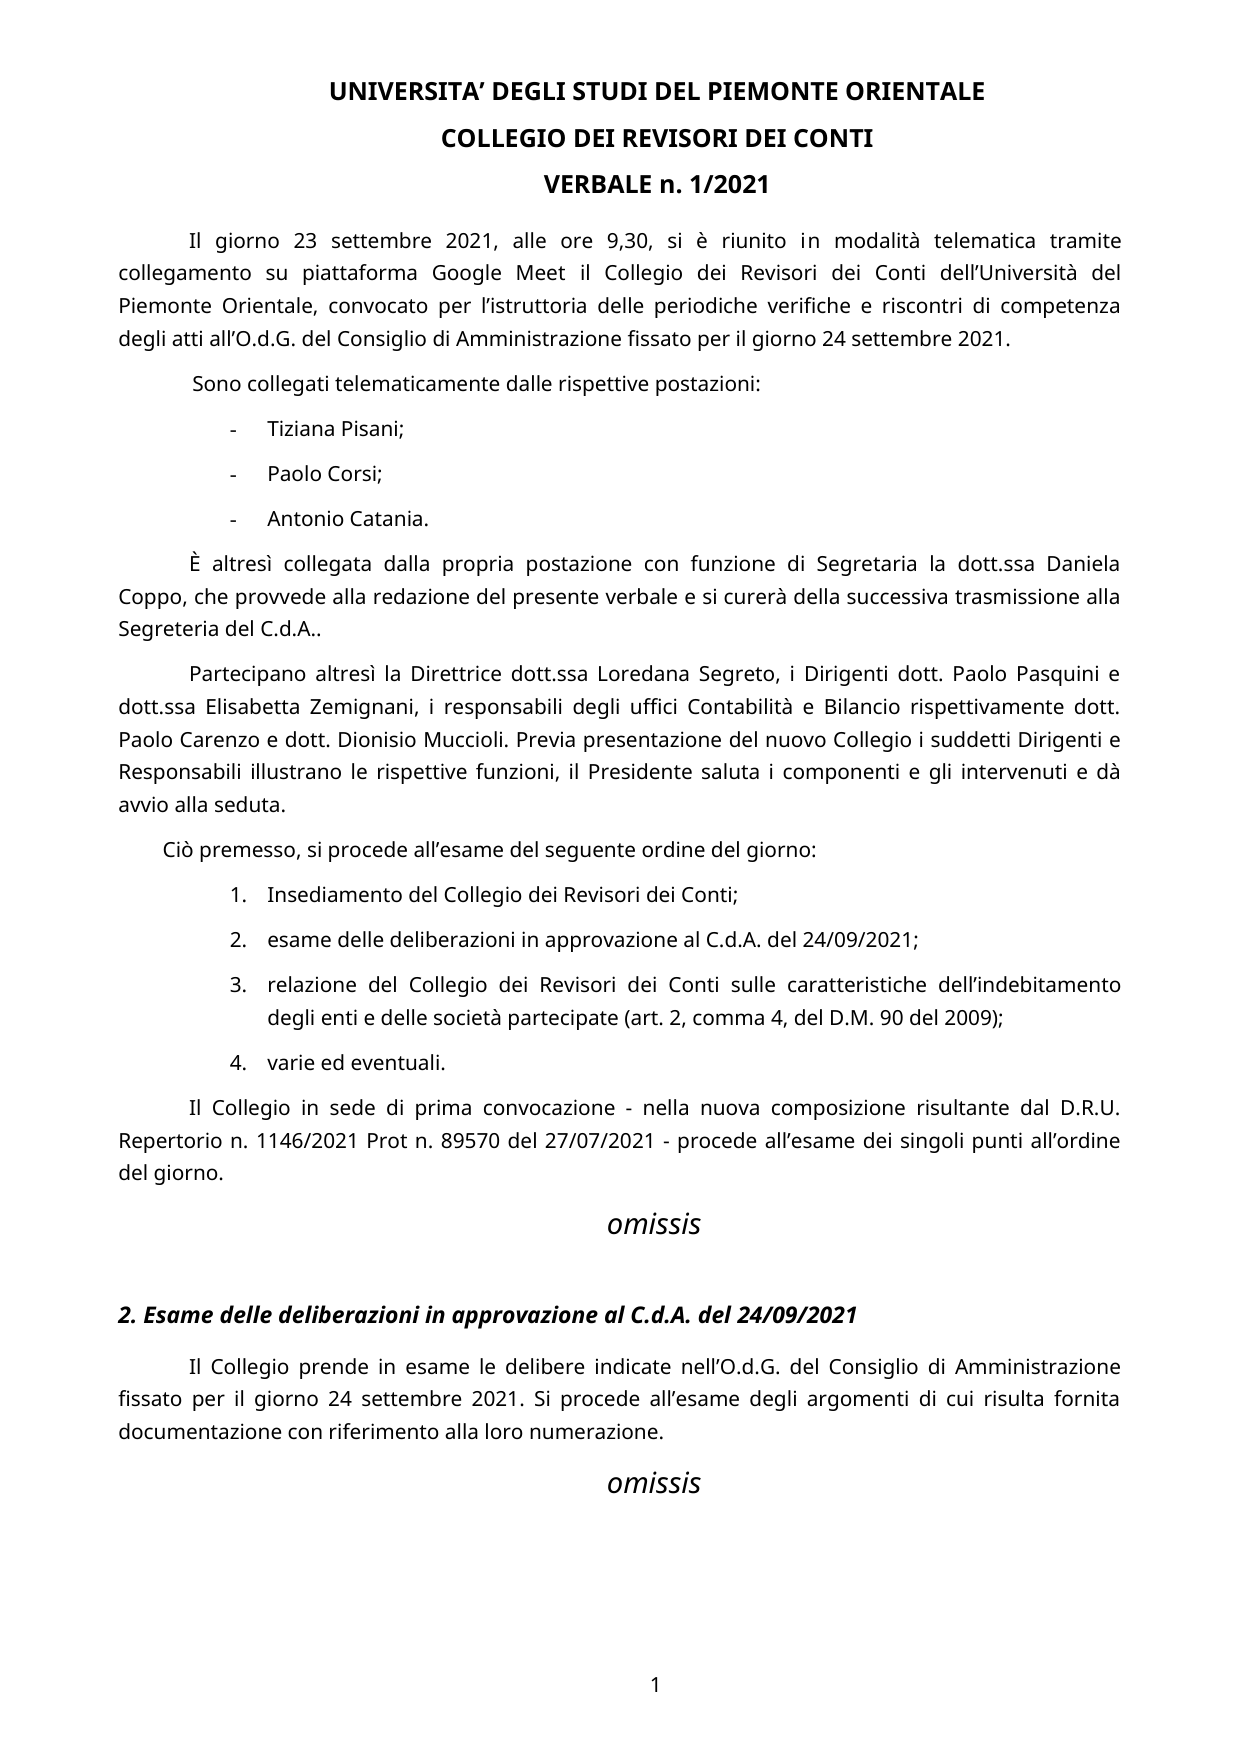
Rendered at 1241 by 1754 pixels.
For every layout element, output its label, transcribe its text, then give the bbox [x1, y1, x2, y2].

subtitle 2. Esame delle deliberazioni in approvazione al C.d.A. del 24/09/2021 [118, 1299, 1122, 1330]
list Insediamento del Collegio dei Revisori dei Conti; [229, 880, 1122, 909]
text VERBALE n. 1/2021 [118, 167, 1122, 201]
text omissis [118, 1462, 1122, 1502]
text UNIVERSITA’ DEGLI STUDI DEL PIEMONTE ORIENTALE [118, 74, 1122, 108]
text omissis [118, 1203, 1122, 1243]
list relazione del Collegio dei Revisori dei Conti sulle caratteristiche dell’indebitamento degli enti e delle società partecipate (art. 2, comma 4, del D.M. 90 del 2009); [229, 970, 1122, 1031]
list Tiziana Pisani; [229, 414, 1122, 442]
list Antonio Catania. [229, 504, 1122, 533]
text Il giorno 23 settembre 2021, alle ore 9,30, si è riunito in modalità telematica tramite collegamento su piattaforma Google Meet il Collegio dei Revisori dei Conti dell’Università del Piemonte Orientale, convocato per l’istruttoria delle periodiche verifiche e riscontri di competenza degli atti all’O.d.G. del Consiglio di Amministrazione fissato per il giorno 24 settembre 2021. [118, 226, 1122, 352]
text È altresì collegata dalla propria postazione con funzione di Segretaria la dott.ssa Daniela Coppo, che provvede alla redazione del presente verbale e si curerà della successiva trasmissione alla Segreteria del C.d.A.. [118, 549, 1122, 643]
text Ciò premesso, si procede all’esame del seguente ordine del giorno: [118, 835, 1122, 863]
text Il Collegio in sede di prima convocazione - nella nuova composizione risultante dal D.R.U. Repertorio n. 1146/2021 Prot n. 89570 del 27/07/2021 - procede all’esame dei singoli punti all’ordine del giorno. [118, 1093, 1122, 1187]
text Sono collegati telematicamente dalle rispettive postazioni: [118, 369, 1122, 397]
text COLLEGIO DEI REVISORI DEI CONTI [118, 120, 1122, 154]
list varie ed eventuali. [229, 1048, 1122, 1077]
text Partecipano altresì la Direttrice dott.ssa Loredana Segreto, i Dirigenti dott. Paolo Pasquini e dott.ssa Elisabetta Zemignani, i responsabili degli uffici Contabilità e Bilancio rispettivamente dott. Paolo Carenzo e dott. Dionisio Muccioli. Previa presentazione del nuovo Collegio i suddetti Dirigenti e Responsabili illustrano le rispettive funzioni, il Presidente saluta i componenti e gli intervenuti e dà avvio alla seduta. [118, 659, 1122, 818]
list esame delle deliberazioni in approvazione al C.d.A. del 24/09/2021; [229, 925, 1122, 954]
text Il Collegio prende in esame le delibere indicate nell’O.d.G. del Consiglio di Amministrazione fissato per il giorno 24 settembre 2021. Si procede all’esame degli argomenti di cui risulta fornita documentazione con riferimento alla loro numerazione. [118, 1352, 1122, 1445]
list Paolo Corsi; [229, 459, 1122, 487]
